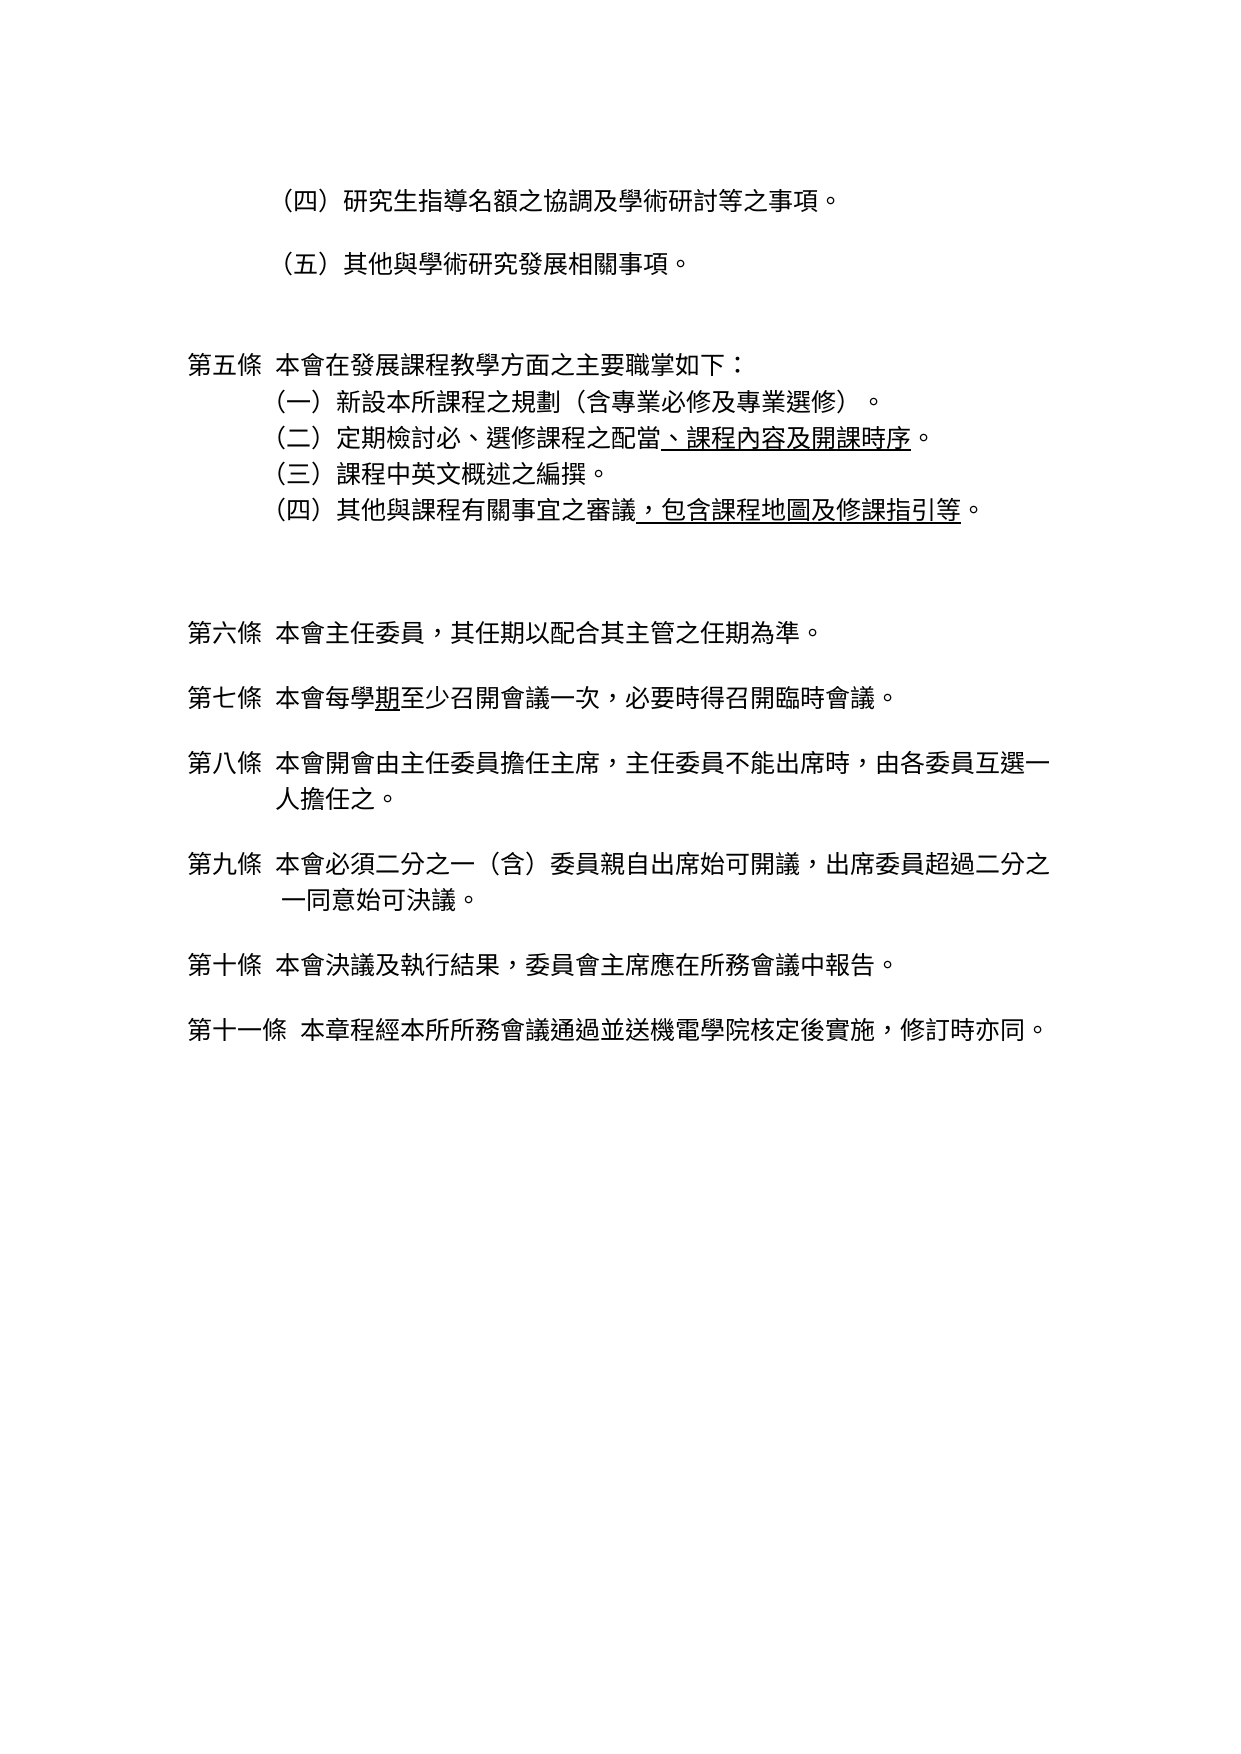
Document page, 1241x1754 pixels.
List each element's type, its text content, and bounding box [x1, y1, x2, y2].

text （四）研究生指導名額之協調及學術研討等之事項。 [269, 158, 1053, 221]
text （五）其他與學術研究發展相關事項。 [269, 221, 1053, 283]
text 第八條 本會開會由主任委員擔任主席，主任委員不能出席時，由各委員互選一人擔任之。 [187, 743, 1053, 816]
text 第十一條 本章程經本所所務會議通過並送機電學院核定後實施，修訂時亦同。 [187, 1011, 1053, 1047]
text （一）新設本所課程之規劃（含專業必修及專業選修）。 [253, 382, 1053, 418]
text 第七條 本會每學期至少召開會議一次，必要時得召開臨時會議。 [187, 678, 1053, 714]
text 第十條 本會決議及執行結果，委員會主席應在所務會議中報告。 [187, 946, 1053, 982]
text （二）定期檢討必、選修課程之配當、課程內容及開課時序。 [253, 418, 1053, 454]
text 第五條 本會在發展課程教學方面之主要職掌如下： [187, 346, 1053, 382]
text （三）課程中英文概述之編撰。 [253, 454, 1053, 491]
text 第九條 本會必須二分之一（含）委員親自出席始可開議，出席委員超過二分之一同意始可決議。 [187, 844, 1053, 917]
text （四）其他與課程有關事宜之審議，包含課程地圖及修課指引等。 [253, 491, 1053, 527]
text 第六條 本會主任委員，其任期以配合其主管之任期為準。 [187, 613, 1053, 649]
